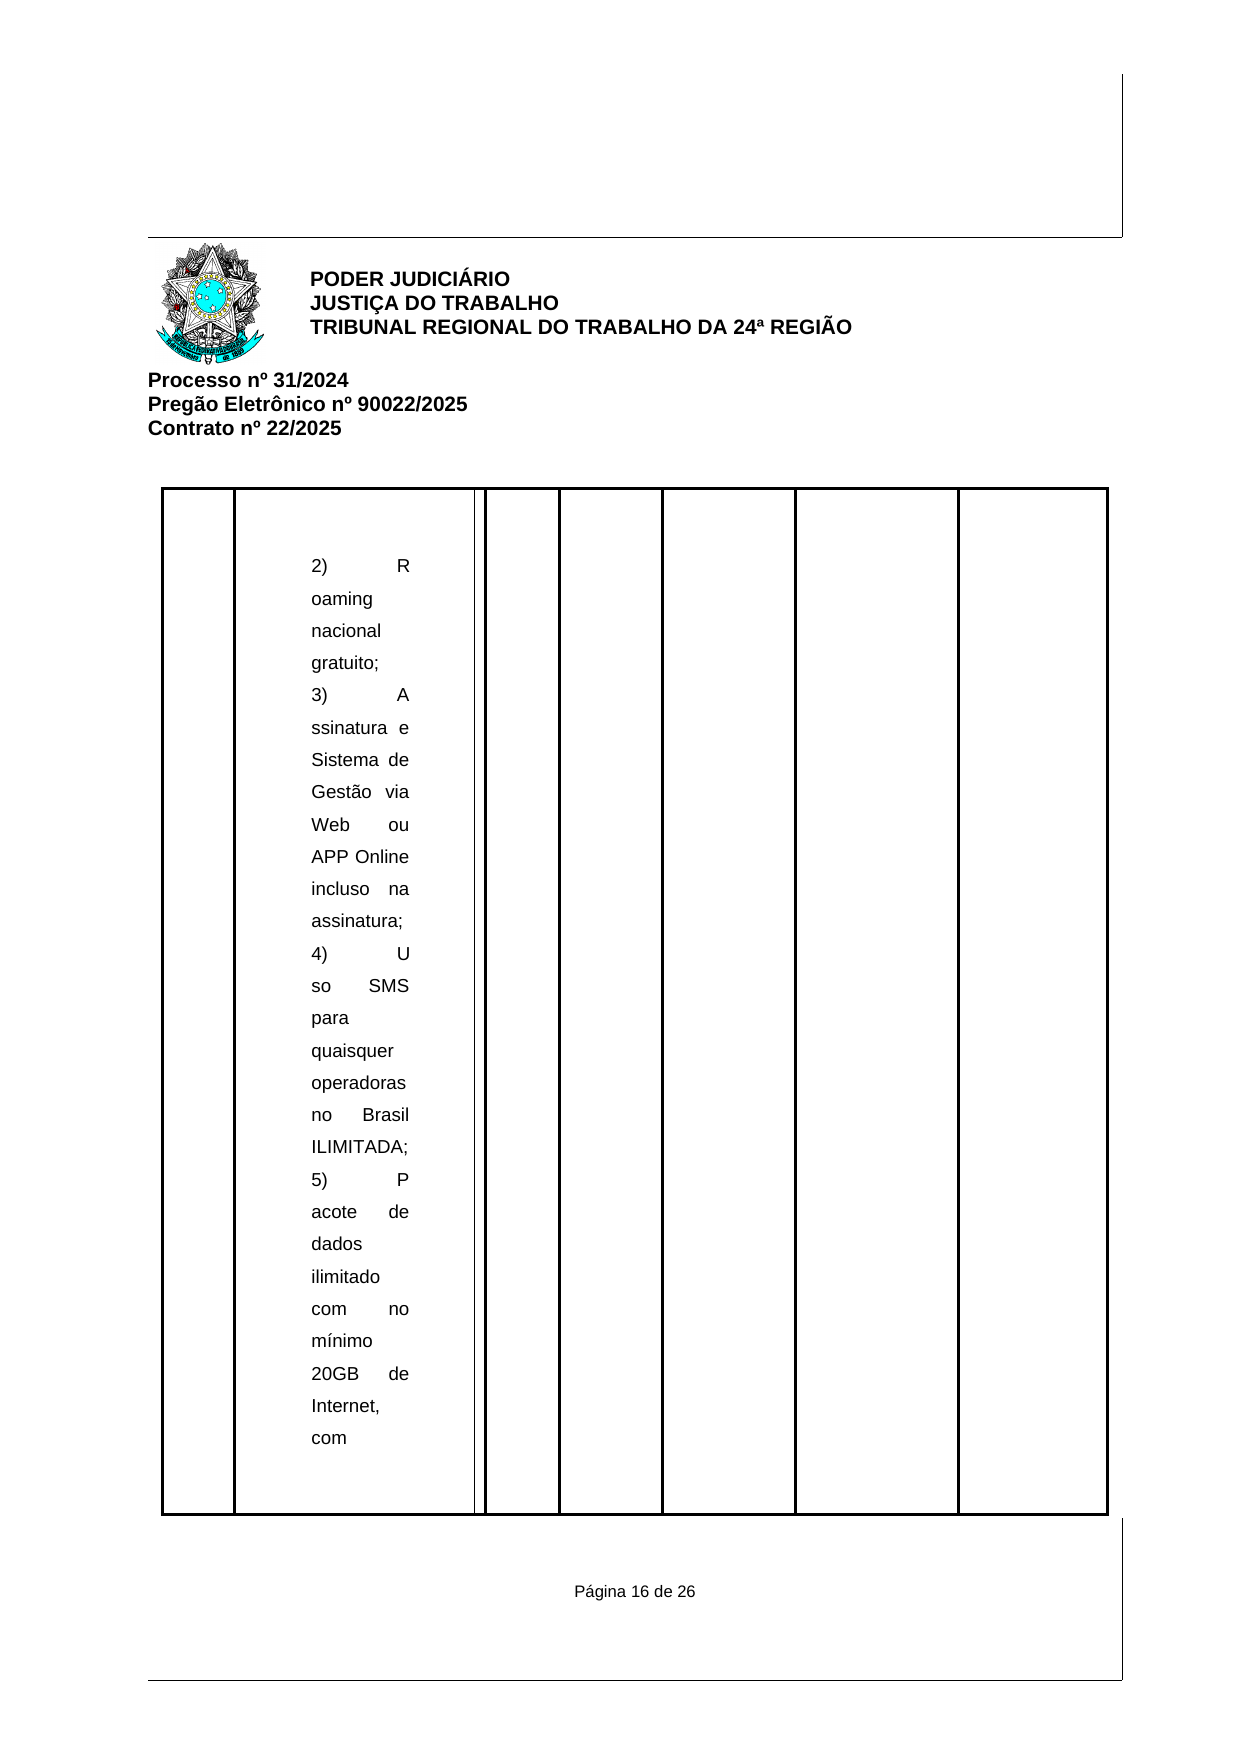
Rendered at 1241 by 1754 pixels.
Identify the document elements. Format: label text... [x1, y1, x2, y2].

table_cell [797, 490, 957, 1513]
table_cell PLANO (Pacote de Serviços) com fornecimento de SIMCARDS ou ESIM 4G (no mínimo) ou 5G (sempre que disponível para localidade), com as seguintes características e funcionalidades: Efetuar e receber ligações ilimitadas de voz móvel – móvel e móvel – fixo (VC1, VC2 e VC3) para quaisquer operadoras do Brasil (Usando o código de longa distância da operadora contratada); Roaming nacional gratuito; Assinatura e Sistema de Gestão via Web ou APP Online incluso na assinatura; Uso SMS para quaisquer operadoras no Brasil ILIMITADA; Pacote de dados ilimitado com no mínimo 20GB de Internet, com redução da velocidade, caso atingida a franquia; Whatsapp ilimitado sem descontar da franquia para uso de mensagens, ligações, fotos e vídeos; e outros serviços que estejam neste Termo de Referência; 7) Pacote de dados a internet e voz, Roaming internacional (plano travel mundo) 8) Fornecimento de smartphone em comodato, conforme especificações técnicas contidas no item 10 deste Termo de Referência. Modelos de referência: Samsung A23 5G 128GB; Motorola G54 5G 128GB; Motorola Moto G73 5G com 128GB ou modelos similares. [236, 490, 474, 1513]
table_cell [561, 490, 661, 1513]
table_cell [164, 490, 233, 1513]
table_cell [664, 490, 794, 1513]
table_cell [960, 490, 1106, 1513]
table_cell [487, 490, 558, 1513]
